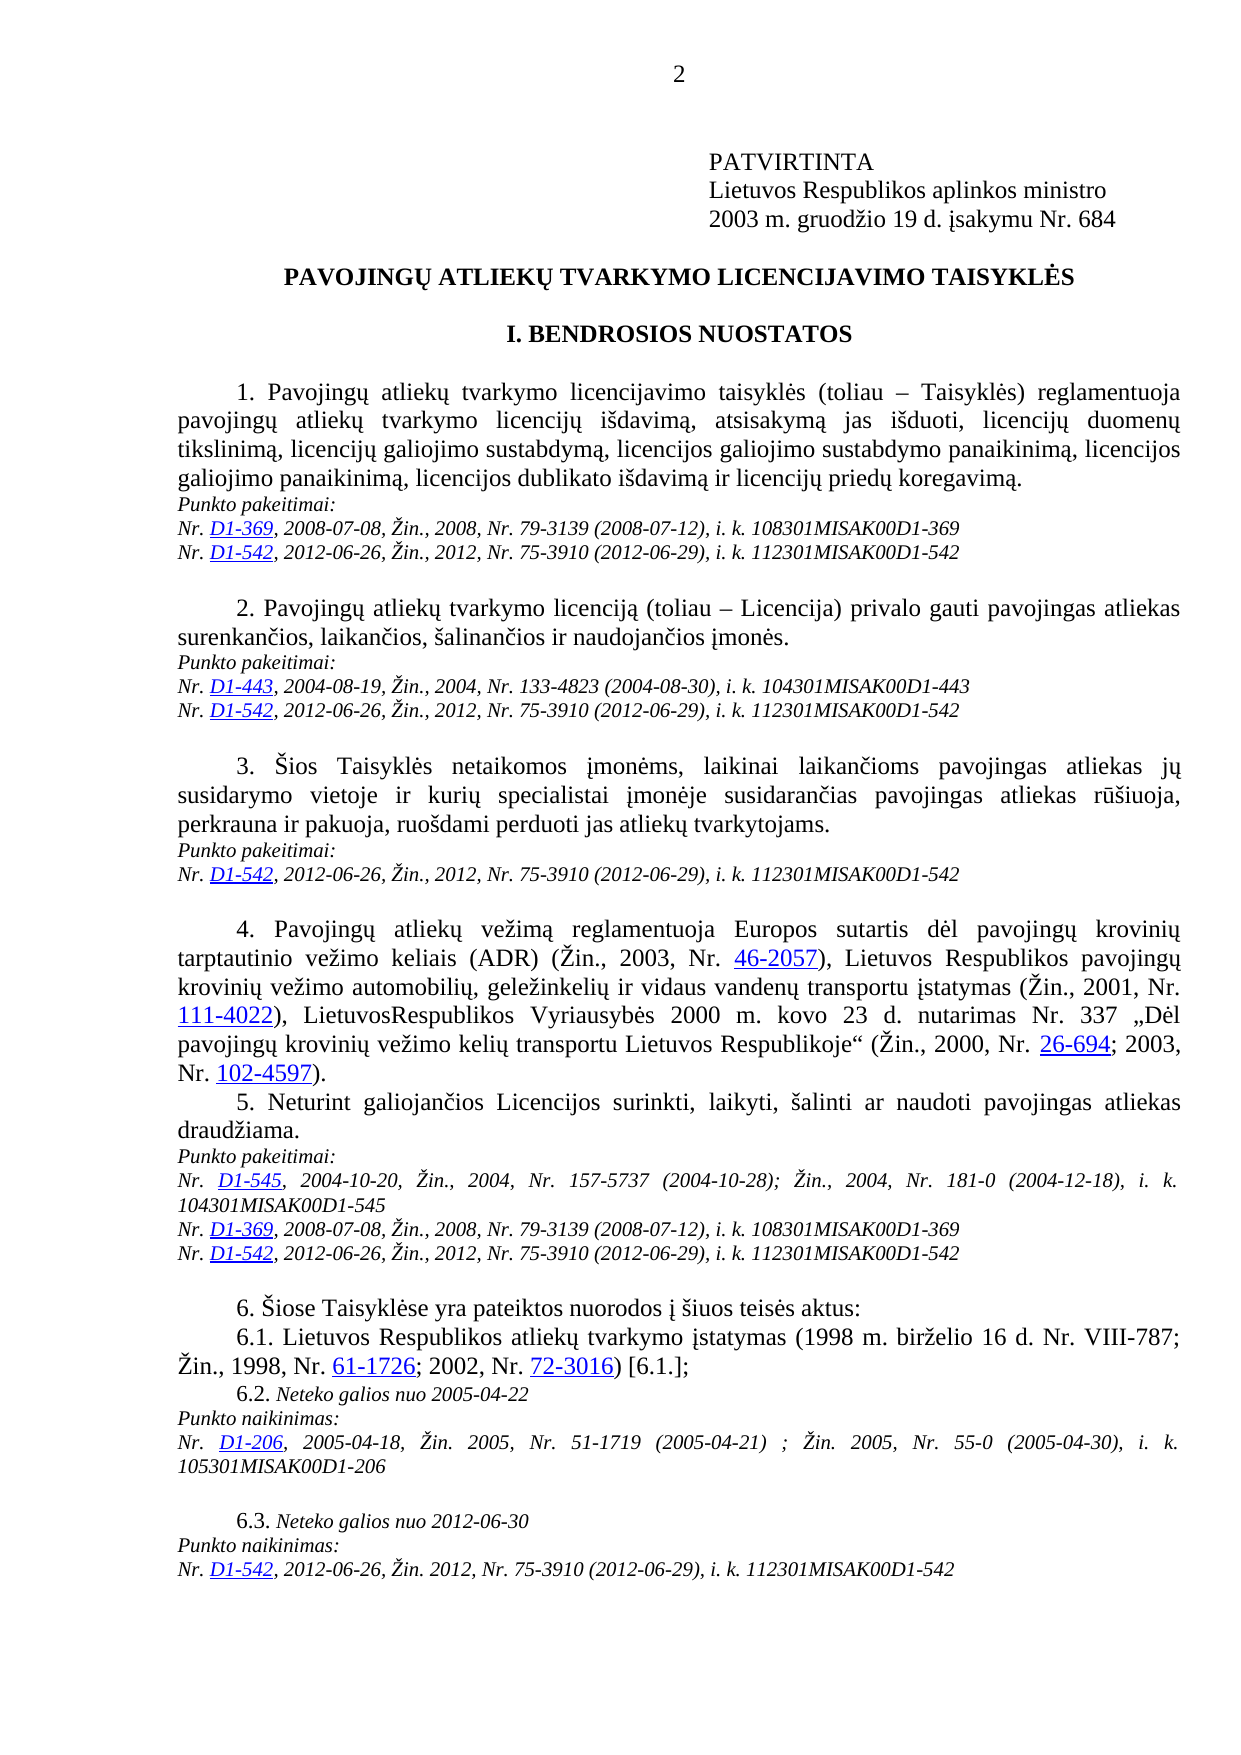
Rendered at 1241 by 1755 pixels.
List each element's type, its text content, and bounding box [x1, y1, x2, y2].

text Nr. D1-542, 2012-06-26, Žin., 2012, Nr. 75-3910 (2012-06-29), i. k. 112301MISAK00D1-542 [177, 1241, 1181, 1265]
text 6. Šiose Taisyklėse yra pateiktos nuorodos į šiuos teisės aktus: [177, 1293, 1181, 1322]
text Nr. D1-369, 2008-07-08, Žin., 2008, Nr. 79-3139 (2008-07-12), i. k. 108301MISAK00D1-369 [177, 1217, 1181, 1241]
text 2. Pavojingų atliekų tvarkymo licenciją (toliau – Licencija) privalo gauti pavojingas atliekas surenkančios, laikančios, šalinančios ir naudojančios įmonės. [177, 593, 1181, 650]
text Punkto pakeitimai: [177, 1144, 1181, 1168]
text 1. Pavojingų atliekų tvarkymo licencijavimo taisyklės (toliau – Taisyklės) reglamentuoja pavojingų atliekų tvarkymo licencijų išdavimą, atsisakymą jas išduoti, licencijų duomenų tikslinimą, licencijų galiojimo sustabdymą, licencijos galiojimo sustabdymo panaikinimą, licencijos galiojimo panaikinimą, licencijos dublikato išdavimą ir licencijų priedų koregavimą. [177, 377, 1181, 492]
text Punkto pakeitimai: [177, 650, 1181, 674]
text Nr. D1-206, 2005-04-18, Žin. 2005, Nr. 51-1719 (2005-04-21) ; Žin. 2005, Nr. 55-0 (2005-04-30), i. k. 105301MISAK00D1-206 [177, 1430, 1181, 1478]
text Nr. D1-542, 2012-06-26, Žin., 2012, Nr. 75-3910 (2012-06-29), i. k. 112301MISAK00D1-542 [177, 698, 1181, 722]
text 6.2. Neteko galios nuo 2005-04-22 [177, 1380, 1181, 1406]
text PAVOJINGŲ ATLIEKŲ TVARKYMO LICENCIJAVIMO TAISYKLĖS [177, 262, 1181, 291]
text Nr. D1-542, 2012-06-26, Žin., 2012, Nr. 75-3910 (2012-06-29), i. k. 112301MISAK00D1-542 [177, 862, 1181, 886]
text Nr. D1-542, 2012-06-26, Žin. 2012, Nr. 75-3910 (2012-06-29), i. k. 112301MISAK00D1-542 [177, 1557, 1181, 1581]
text Nr. D1-545, 2004-10-20, Žin., 2004, Nr. 157-5737 (2004-10-28); Žin., 2004, Nr. 181-0 (2004-12-18), i. k. 104301MISAK00D1-545 [177, 1168, 1181, 1217]
text Lietuvos Respublikos aplinkos ministro [177, 176, 1181, 204]
text Punkto naikinimas: [177, 1406, 1181, 1430]
text Nr. D1-542, 2012-06-26, Žin., 2012, Nr. 75-3910 (2012-06-29), i. k. 112301MISAK00D1-542 [177, 540, 1181, 564]
text 6.3. Neteko galios nuo 2012-06-30 [177, 1507, 1181, 1533]
text I. BENDROSIOS NUOSTATOS [177, 319, 1181, 348]
text Punkto pakeitimai: [177, 837, 1181, 862]
text 6.1. Lietuvos Respublikos atliekų tvarkymo įstatymas (1998 m. birželio 16 d. Nr. VIII-787; Žin., 1998, Nr. 61-1726; 2002, Nr. 72-3016) [6.1.]; [177, 1322, 1181, 1380]
text Nr. D1-369, 2008-07-08, Žin., 2008, Nr. 79-3139 (2008-07-12), i. k. 108301MISAK00D1-369 [177, 516, 1181, 540]
text 4. Pavojingų atliekų vežimą reglamentuoja Europos sutartis dėl pavojingų krovinių tarptautinio vežimo keliais (ADR) (Žin., 2003, Nr. 46-2057), Lietuvos Respublikos pavojingų krovinių vežimo automobilių, geležinkelių ir vidaus vandenų transportu įstatymas (Žin., 2001, Nr. 111-4022), LietuvosRespublikos Vyriausybės 2000 m. kovo 23 d. nutarimas Nr. 337 „Dėl pavojingų krovinių vežimo kelių transportu Lietuvos Respublikoje“ (Žin., 2000, Nr. 26-694; 2003, Nr. 102-4597). [177, 914, 1181, 1087]
text Nr. D1-443, 2004-08-19, Žin., 2004, Nr. 133-4823 (2004-08-30), i. k. 104301MISAK00D1-443 [177, 674, 1181, 698]
text 5. Neturint galiojančios Licencijos surinkti, laikyti, šalinti ar naudoti pavojingas atliekas draudžiama. [177, 1087, 1181, 1144]
text PATVIRTINTA [177, 147, 1181, 176]
text Punkto naikinimas: [177, 1533, 1181, 1557]
text 3. Šios Taisyklės netaikomos įmonėms, laikinai laikančioms pavojingas atliekas jų susidarymo vietoje ir kurių specialistai įmonėje susidarančias pavojingas atliekas rūšiuoja, perkrauna ir pakuoja, ruošdami perduoti jas atliekų tvarkytojams. [177, 751, 1181, 837]
text Punkto pakeitimai: [177, 492, 1181, 516]
text 2003 m. gruodžio 19 d. įsakymu Nr. 684 [177, 204, 1181, 233]
